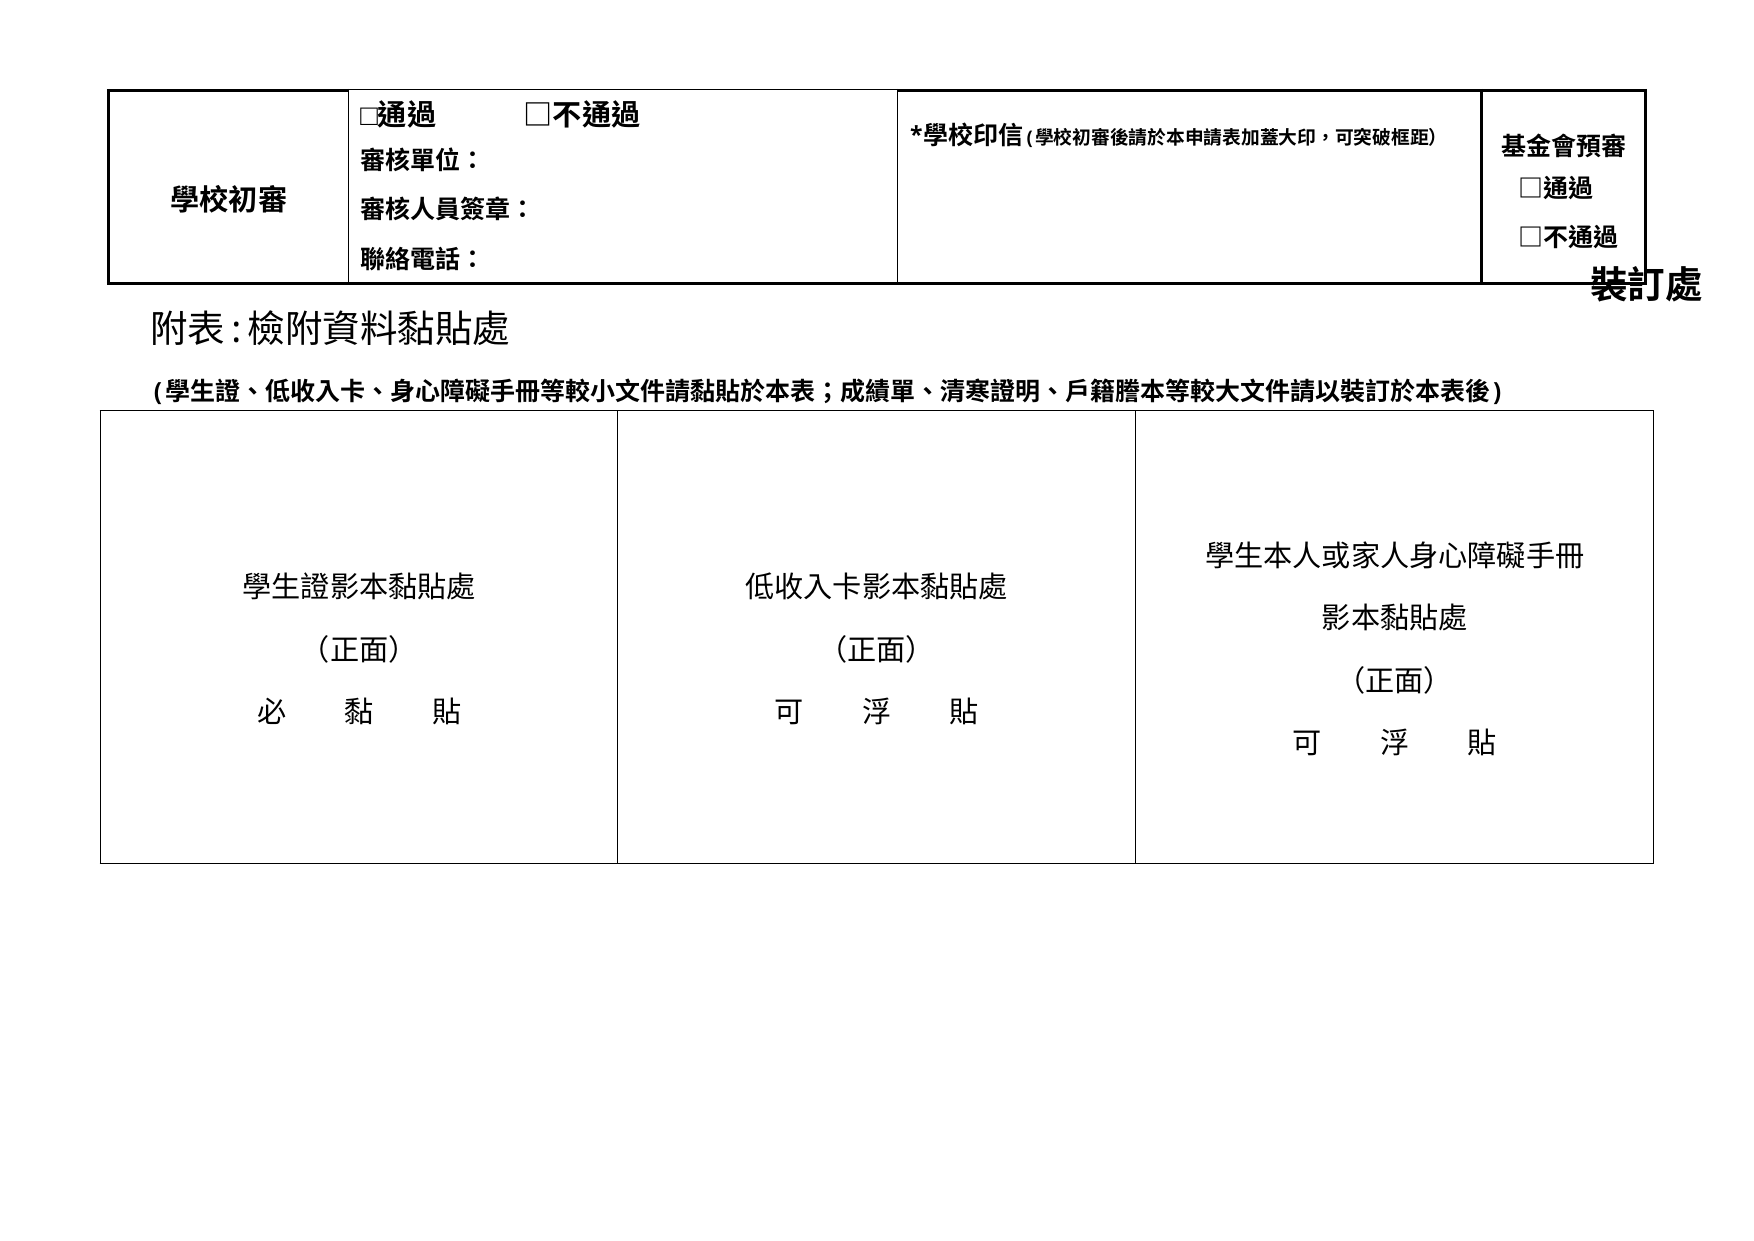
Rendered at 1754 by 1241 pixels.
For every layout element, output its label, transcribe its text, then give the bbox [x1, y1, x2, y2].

table_cell *學校印信(學校初審後請於本申請表加蓋大印，可突破框距） [898, 92, 1480, 282]
table_header 學生本人或家人身心障礙手冊 影本黏貼處 （正面） 可 浮 貼 [1136, 411, 1653, 863]
table_cell □通過 □不通過 審核單位： 審核人員簽章： 聯絡電話： [349, 90, 897, 282]
text 附表:檢附資料黏貼處 [150, 247, 1725, 347]
text 裝訂處 [1590, 255, 1710, 309]
text (學生證、低收入卡、身心障礙手冊等較小文件請黏貼於本表；成績單、清寒證明、戶籍謄本等較大文件請以裝訂於本表後) [150, 347, 1604, 410]
table_cell 學校初審 [110, 92, 348, 282]
table_cell 基金會預審 □通過 □不通過 [1483, 92, 1644, 282]
table_header 學生證影本黏貼處 （正面） 必 黏 貼 [101, 411, 617, 863]
table_header 低收入卡影本黏貼處 （正面） 可 浮 貼 [618, 411, 1135, 863]
